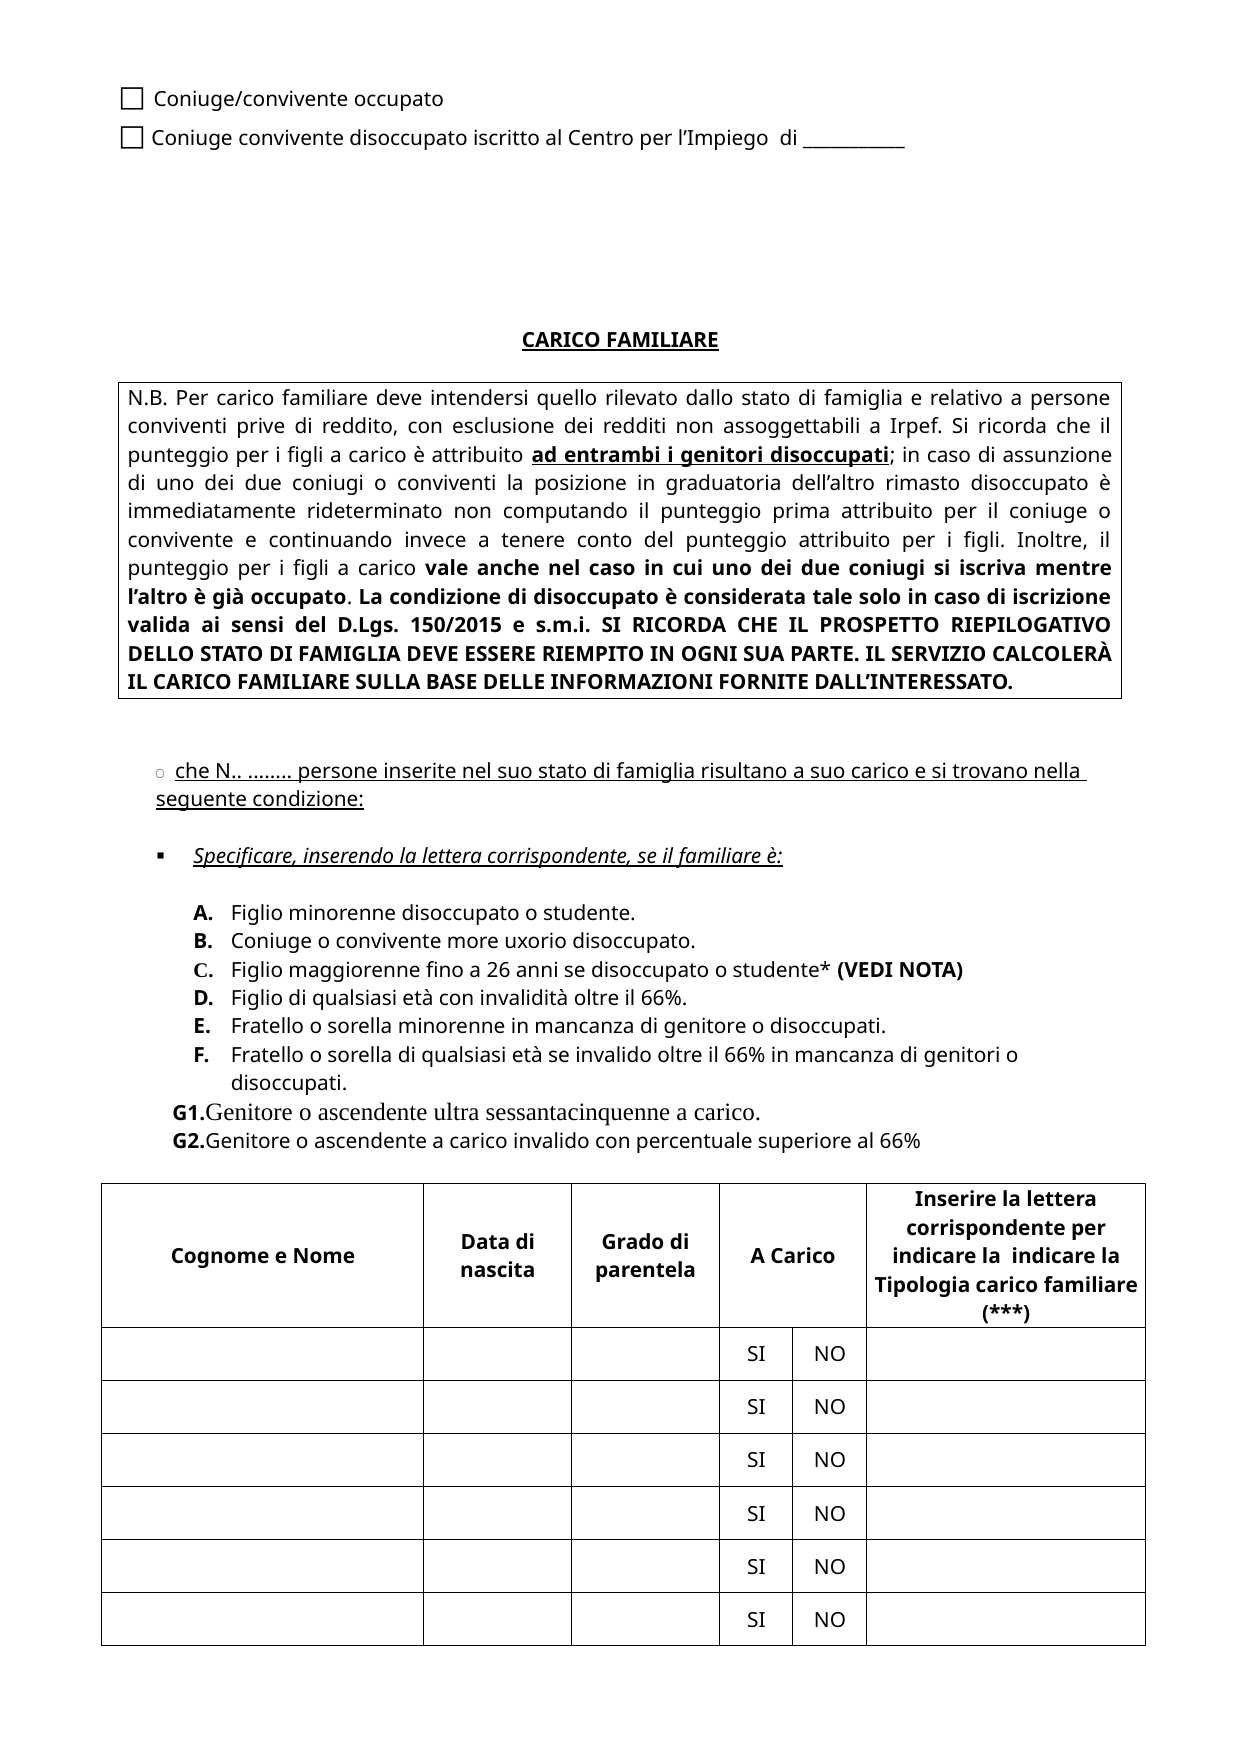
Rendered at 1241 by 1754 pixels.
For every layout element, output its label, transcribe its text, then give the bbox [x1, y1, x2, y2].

table_header Data di nascita [424, 1184, 571, 1327]
list Fratello o sorella di qualsiasi età se invalido oltre il 66% in mancanza di genitori o disoccupati. [193, 1040, 1122, 1097]
list Specificare, inserendo la lettera corrispondente, se il familiare è: [156, 841, 1122, 869]
table_cell [572, 1593, 719, 1645]
table_cell SI [720, 1593, 792, 1645]
table_cell [424, 1434, 571, 1486]
table_cell SI [720, 1540, 792, 1592]
list Coniuge o convivente more uxorio disoccupato. [193, 926, 1122, 955]
table_cell [572, 1381, 719, 1433]
list Figlio di qualsiasi età con invalidità oltre il 66%. [193, 983, 1122, 1012]
table_cell [867, 1434, 1145, 1486]
list Figlio maggiorenne fino a 26 anni se disoccupato o studente* (VEDI NOTA) [193, 955, 1122, 983]
text  che N.. ........ persone inserite nel suo stato di famiglia risultano a suo carico e si trovano nella seguente condizione: [156, 756, 1122, 813]
text G2.Genitore o ascendente a carico invalido con percentuale superiore al 66% [118, 1126, 1122, 1155]
table_cell [424, 1328, 571, 1380]
table_cell SI [720, 1487, 792, 1539]
text G1.Genitore o ascendente ultra sessantacinquenne a carico. [118, 1097, 1122, 1126]
table_cell NO [793, 1487, 866, 1539]
table_cell NO [793, 1328, 866, 1380]
table_cell [867, 1381, 1145, 1433]
table_cell SI [720, 1328, 792, 1380]
table_cell NO [793, 1540, 866, 1592]
table_cell [102, 1381, 423, 1433]
table_cell [867, 1540, 1145, 1592]
table_header Cognome e Nome [102, 1184, 423, 1327]
table_cell [102, 1328, 423, 1380]
text □ Coniuge/convivente occupato [118, 75, 1122, 115]
table_cell [867, 1593, 1145, 1645]
table_cell SI [720, 1434, 792, 1486]
table_cell NO [793, 1381, 866, 1433]
list Fratello o sorella minorenne in mancanza di genitore o disoccupati. [193, 1012, 1122, 1040]
list Figlio minorenne disoccupato o studente. [193, 898, 1122, 926]
table_cell [572, 1328, 719, 1380]
table_cell [424, 1593, 571, 1645]
table_cell [102, 1434, 423, 1486]
table_header A Carico [720, 1184, 866, 1327]
table_cell [102, 1540, 423, 1592]
text N.B. Per carico familiare deve intendersi quello rilevato dallo stato di famiglia e relativo a persone conviventi prive di reddito, con esclusione dei redditi non assoggettabili a Irpef. Si ricorda che il punteggio per i figli a carico è attribuito ad entrambi i genitori disoccupati; in caso di assunzione di uno dei due coniugi o conviventi la posizione in graduatoria dell’altro rimasto disoccupato è immediatamente rideterminato non computando il punteggio prima attribuito per il coniuge o convivente e continuando invece a tenere conto del punteggio attribuito per i figli. Inoltre, il punteggio per i figli a carico vale anche nel caso in cui uno dei due coniugi si iscriva mentre l’altro è già occupato. La condizione di disoccupato è considerata tale solo in caso di iscrizione valida ai sensi del D.Lgs. 150/2015 e s.m.i. SI RICORDA CHE IL PROSPETTO RIEPILOGATIVO DELLO STATO DI FAMIGLIA DEVE ESSERE RIEMPITO IN OGNI SUA PARTE. IL SERVIZIO CALCOLERÀ IL CARICO FAMILIARE SULLA BASE DELLE INFORMAZIONI FORNITE DALL’INTERESSATO. [119, 383, 1121, 698]
table_cell [867, 1328, 1145, 1380]
table_cell [424, 1487, 571, 1539]
text CARICO FAMILIARE [118, 325, 1122, 353]
table_header Inserire la lettera corrispondente per indicare la indicare la Tipologia carico familiare (***) [867, 1184, 1145, 1327]
table_cell NO [793, 1593, 866, 1645]
table_cell NO [793, 1434, 866, 1486]
table_cell [102, 1487, 423, 1539]
table_cell [424, 1540, 571, 1592]
table_cell [102, 1593, 423, 1645]
table_cell SI [720, 1381, 792, 1433]
table_cell [867, 1487, 1145, 1539]
table_cell [572, 1434, 719, 1486]
table_cell [424, 1381, 571, 1433]
table_cell [572, 1540, 719, 1592]
table_cell [572, 1487, 719, 1539]
text □ Coniuge convivente disoccupato iscritto al Centro per l’Impiego di ___________ [118, 115, 1122, 154]
table_header Grado di parentela [572, 1184, 719, 1327]
